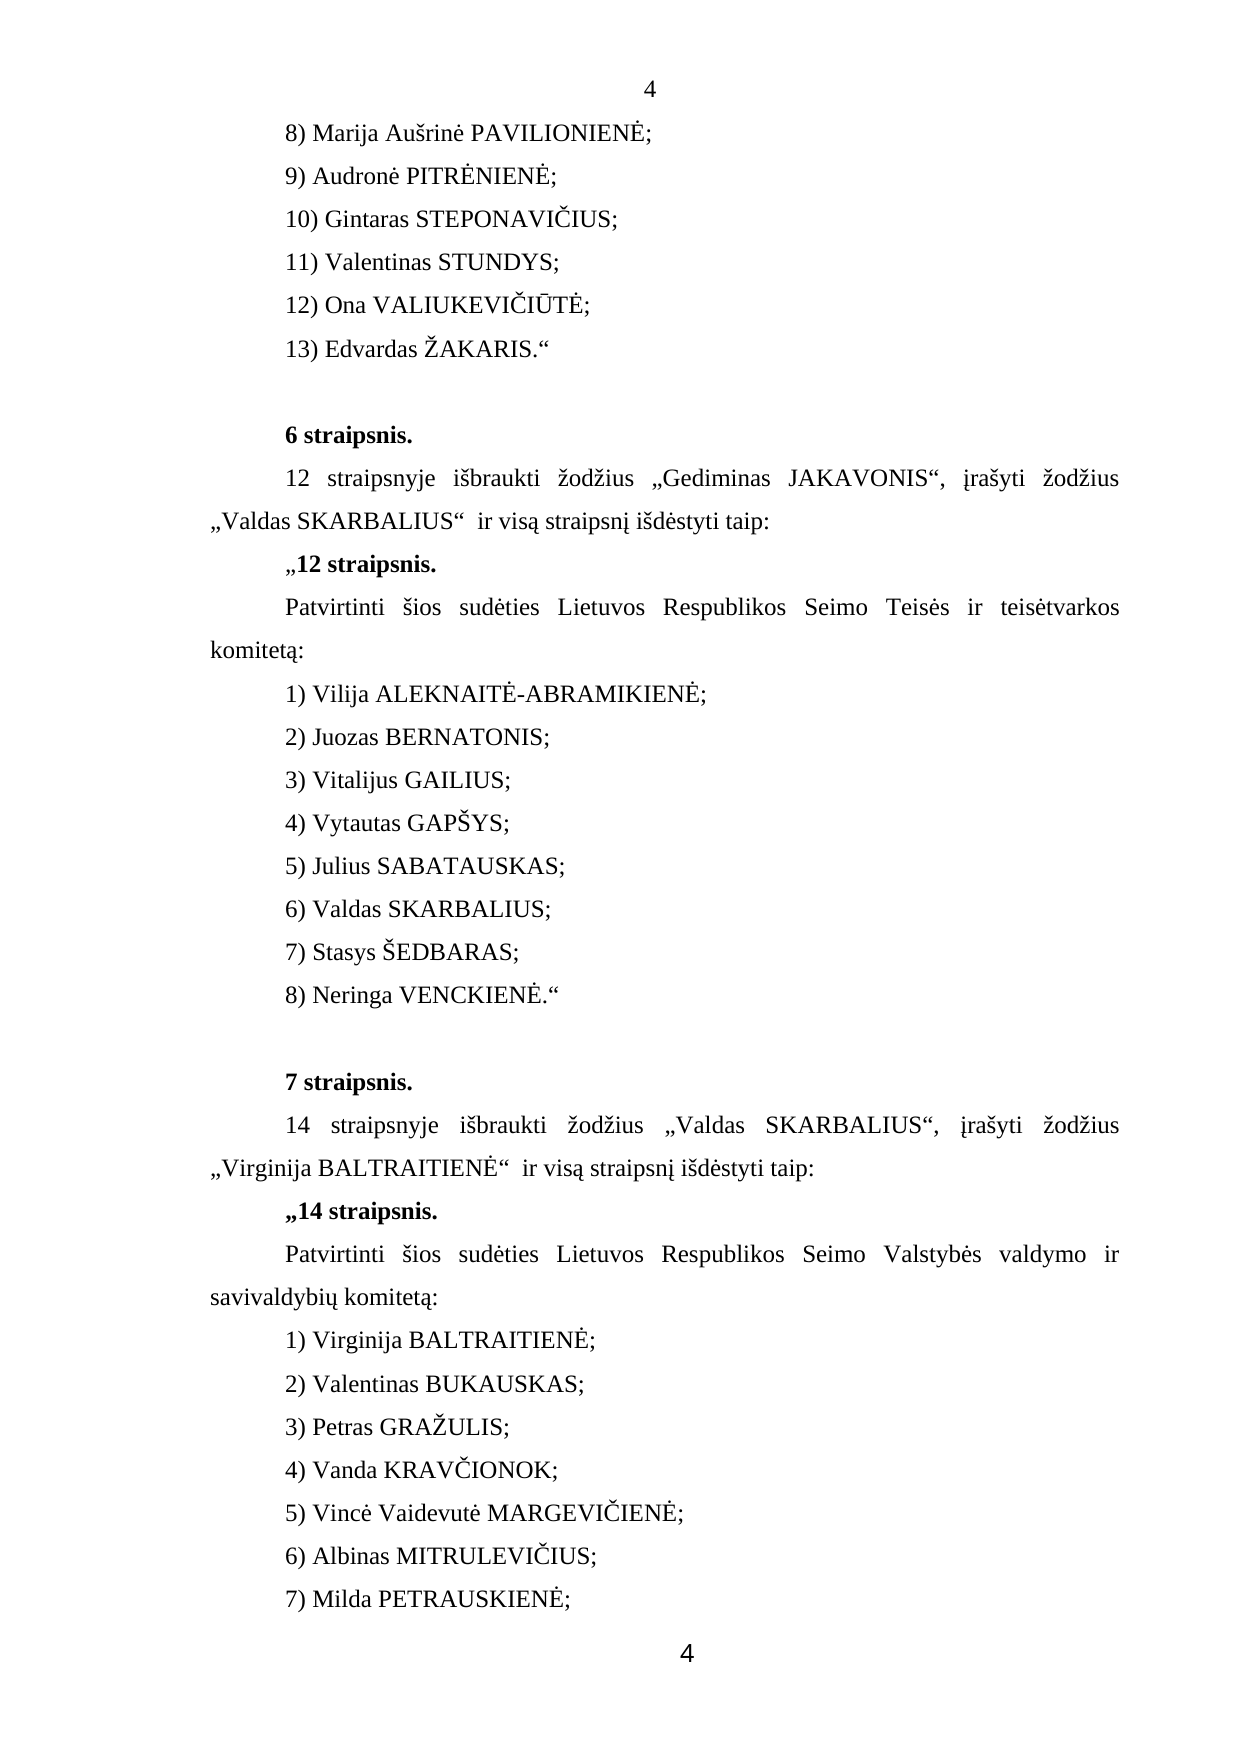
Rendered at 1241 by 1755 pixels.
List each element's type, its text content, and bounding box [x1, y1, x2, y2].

text 2) Valentinas BUKAUSKAS; [210, 1369, 1120, 1397]
text „14 straipsnis. [210, 1196, 1120, 1225]
text 5) Vincė Vaidevutė MARGEVIČIENĖ; [210, 1498, 1120, 1527]
text 7) Stasys ŠEDBARAS; [210, 937, 1120, 966]
text 2) Juozas BERNATONIS; [210, 722, 1120, 751]
text „12 straipsnis. [210, 549, 1120, 578]
text 12 straipsnyje išbraukti žodžius „Gediminas JAKAVONIS“, įrašyti žodžius „Valdas SKARBALIUS“ ir visą straipsnį išdėstyti taip: [210, 463, 1120, 535]
text 1) Vilija ALEKNAITĖ-ABRAMIKIENĖ; [210, 679, 1120, 707]
text 6) Valdas SKARBALIUS; [210, 894, 1120, 923]
text 7) Milda PETRAUSKIENĖ; [210, 1584, 1120, 1613]
text 13) Edvardas ŽAKARIS.“ [210, 334, 1120, 362]
text 6) Albinas MITRULEVIČIUS; [210, 1541, 1120, 1570]
text 1) Virginija BALTRAITIENĖ; [285, 1326, 1120, 1354]
text 3) Petras GRAŽULIS; [210, 1412, 1120, 1441]
text 7 straipsnis. [210, 1067, 1120, 1096]
text 10) Gintaras STEPONAVIČIUS; [210, 204, 1120, 233]
text Patvirtinti šios sudėties Lietuvos Respublikos Seimo Teisės ir teisėtvarkos komitetą: [210, 592, 1120, 664]
text 5) Julius SABATAUSKAS; [210, 851, 1120, 880]
text 6 straipsnis. [210, 420, 1120, 449]
text 4) Vanda KRAVČIONOK; [210, 1455, 1120, 1484]
text 11) Valentinas STUNDYS; [210, 247, 1120, 276]
text 14 straipsnyje išbraukti žodžius „Valdas SKARBALIUS“, įrašyti žodžius „Virginija BALTRAITIENĖ“ ir visą straipsnį išdėstyti taip: [210, 1110, 1120, 1182]
text 3) Vitalijus GAILIUS; [210, 765, 1120, 794]
text 9) Audronė PITRĖNIENĖ; [210, 161, 1120, 190]
text 8) Marija Aušrinė PAVILIONIENĖ; [210, 118, 1120, 147]
text 8) Neringa VENCKIENĖ.“ [210, 981, 1120, 1009]
text 12) Ona VALIUKEVIČIŪTĖ; [210, 291, 1120, 319]
text Patvirtinti šios sudėties Lietuvos Respublikos Seimo Valstybės valdymo ir savivaldybių komitetą: [210, 1239, 1120, 1311]
text 4) Vytautas GAPŠYS; [210, 808, 1120, 837]
